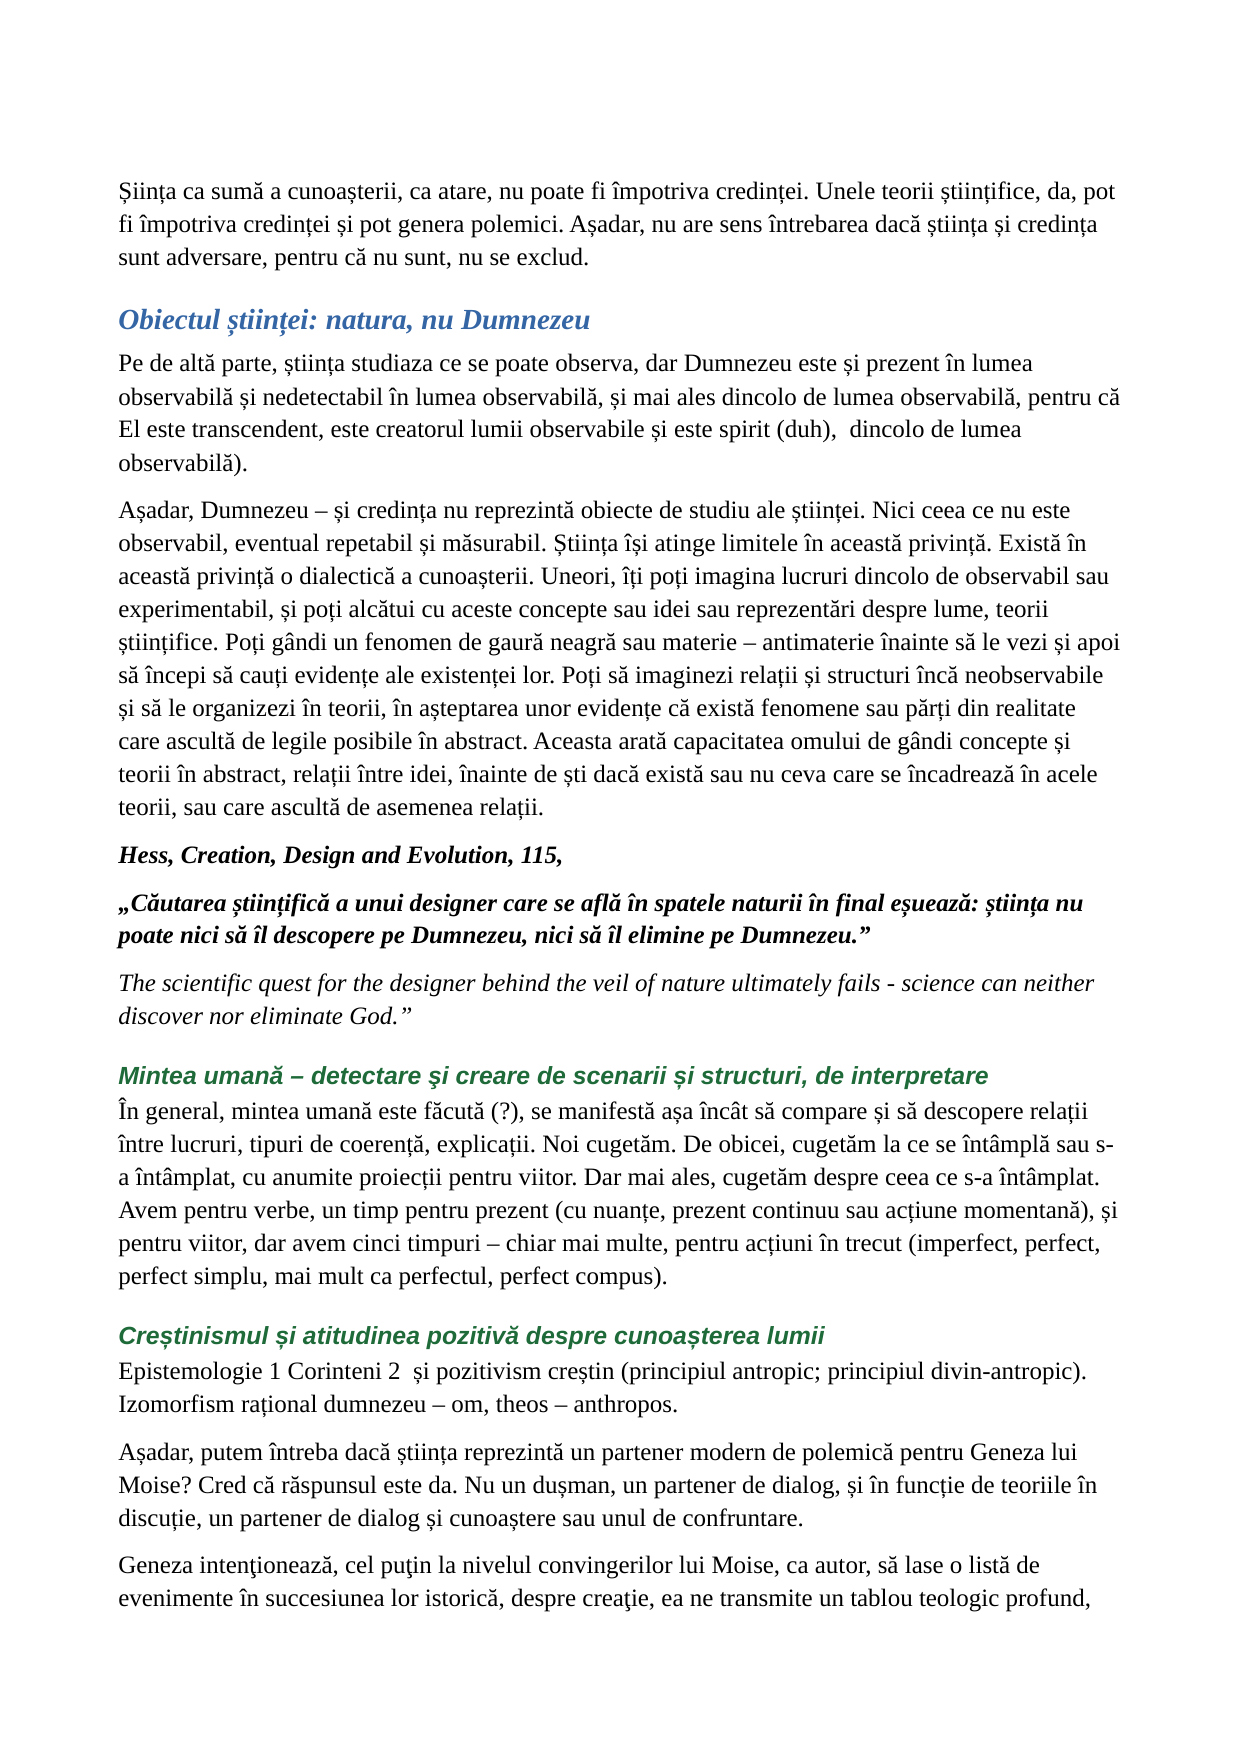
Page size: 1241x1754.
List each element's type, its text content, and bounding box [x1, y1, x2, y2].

text În general, mintea umană este făcută (?), se manifestă așa încât să compare și să descopere relații între lucruri, tipuri de coerență, explicații. Noi cugetăm. De obicei, cugetăm la ce se întâmplă sau s-a întâmplat, cu anumite proiecții pentru viitor. Dar mai ales, cugetăm despre ceea ce s-a întâmplat. Avem pentru verbe, un timp pentru prezent (cu nuanțe, prezent continuu sau acțiune momentană), și pentru viitor, dar avem cinci timpuri – chiar mai multe, pentru acțiuni în trecut (imperfect, perfect, perfect simplu, mai mult ca perfectul, perfect compus). [118, 1096, 1122, 1290]
text Geneza intenţionează, cel puţin la nivelul convingerilor lui Moise, ca autor, să lase o listă de evenimente în succesiunea lor istorică, despre creaţie, ea ne transmite un tablou teologic profund, [118, 1550, 1122, 1612]
text Șiința ca sumă a cunoașterii, ca atare, nu poate fi împotriva credinței. Unele teorii științifice, da, pot fi împotriva credinței și pot genera polemici. Așadar, nu are sens întrebarea dacă știința și credința sunt adversare, pentru că nu sunt, nu se exclud. [118, 176, 1122, 271]
text Așadar, putem întreba dacă știința reprezintă un partener modern de polemică pentru Geneza lui Moise? Cred că răspunsul este da. Nu un dușman, un partener de dialog, și în funcție de teoriile în discuție, un partener de dialog și cunoaștere sau unul de confruntare. [118, 1437, 1122, 1532]
text Epistemologie 1 Corinteni 2 și pozitivism creștin (principiul antropic; principiul divin-antropic). Izomorfism rațional dumnezeu – om, theos – anthropos. [118, 1356, 1122, 1418]
text Pe de altă parte, știința studiaza ce se poate observa, dar Dumnezeu este și prezent în lumea observabilă și nedetectabil în lumea observabilă, și mai ales dincolo de lumea observabilă, pentru că El este transcendent, este creatorul lumii observabile și este spirit (duh), dincolo de lumea observabilă). [118, 348, 1122, 476]
subtitle Obiectul științei: natura, nu Dumnezeu [118, 302, 1122, 336]
text Așadar, Dumnezeu – și credința nu reprezintă obiecte de studiu ale științei. Nici ceea ce nu este observabil, eventual repetabil și măsurabil. Știința își atinge limitele în această privință. Există în această privință o dialectică a cunoașterii. Uneori, îți poți imagina lucruri dincolo de observabil sau experimentabil, și poți alcătui cu aceste concepte sau idei sau reprezentări despre lume, teorii științifice. Poți gândi un fenomen de gaură neagră sau materie – antimaterie înainte să le vezi și apoi să începi să cauți evidențe ale existenței lor. Poți să imaginezi relații și structuri încă neobservabile și să le organizezi în teorii, în așteptarea unor evidențe că există fenomene sau părți din realitate care ascultă de legile posibile în abstract. Aceasta arată capacitatea omului de gândi concepte și teorii în abstract, relații între idei, înainte de ști dacă există sau nu ceva care se încadrează în acele teorii, sau care ascultă de asemenea relații. [118, 495, 1122, 821]
text „Căutarea științifică a unui designer care se află în spatele naturii în final eșuează: știința nu poate nici să îl descopere pe Dumnezeu, nici să îl elimine pe Dumnezeu.” [118, 888, 1122, 949]
text The scientific quest for the designer behind the veil of nature ultimately fails - science can neither discover nor eliminate God.” [118, 968, 1122, 1030]
text Hess, Creation, Design and Evolution, 115, [118, 840, 1122, 869]
subtitle Creștinismul și atitudinea pozitivă despre cunoașterea lumii [118, 1321, 1122, 1350]
subtitle Mintea umană – detectare şi creare de scenarii și structuri, de interpretare [118, 1061, 1122, 1090]
